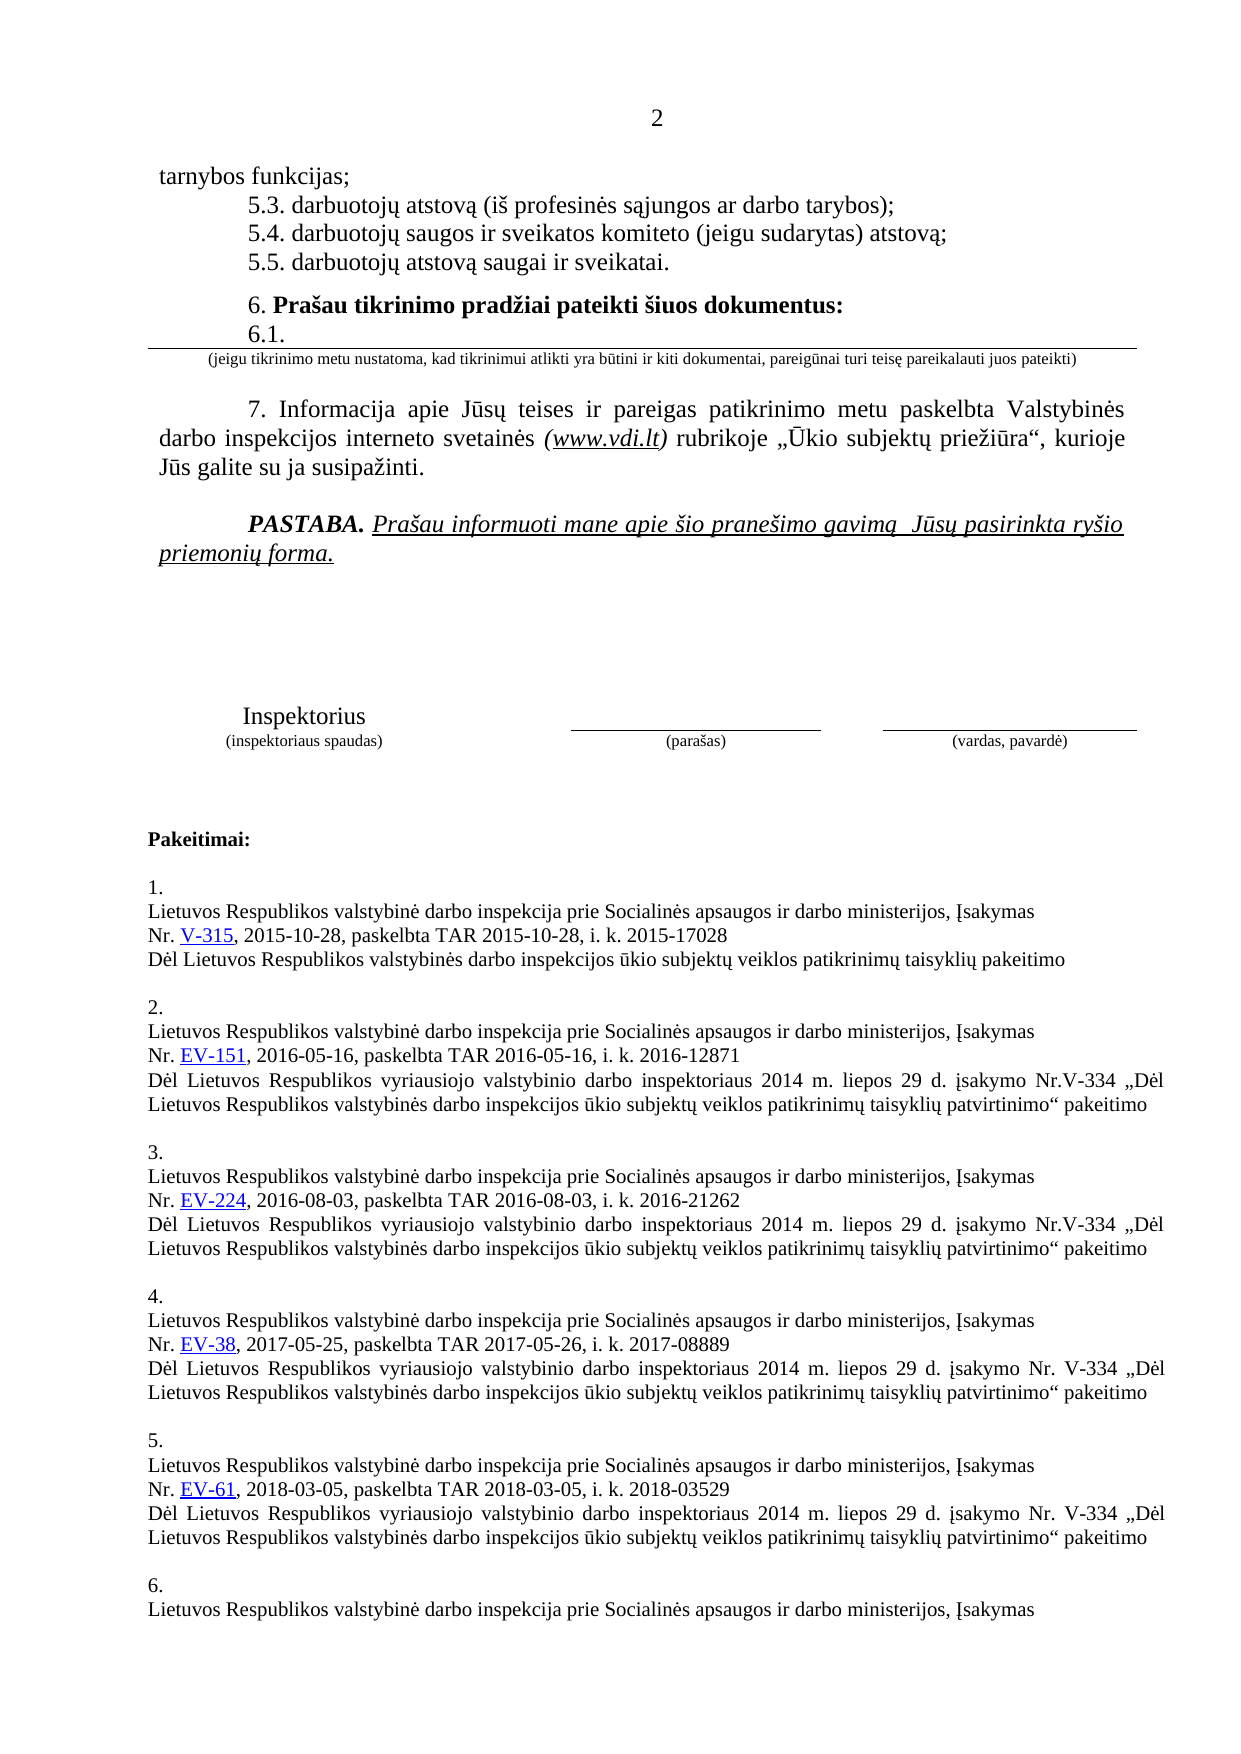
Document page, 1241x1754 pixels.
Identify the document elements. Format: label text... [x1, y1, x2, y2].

text Dėl Lietuvos Respublikos vyriausiojo valstybinio darbo inspektoriaus 2014 m. liepos 29 d. įsakymo Nr. V-334 „Dėl Lietuvos Respublikos valstybinės darbo inspekcijos ūkio subjektų veiklos patikrinimų taisyklių patvirtinimo“ pakeitimo [148, 1501, 1166, 1549]
table_cell [1153, 730, 1167, 750]
table_cell [1137, 567, 1152, 701]
table_cell [1167, 368, 1192, 394]
table_cell [1153, 161, 1167, 276]
table_cell [1137, 290, 1152, 319]
table_cell 6.1. [148, 319, 1137, 348]
table_cell [1167, 290, 1192, 319]
table_cell [1137, 368, 1152, 394]
table_cell tarnybos funkcijas; 5.3. darbuotojų atstovą (iš profesinės sąjungos ar darbo tarybos); 5.4. darbuotojų saugos ir sveikatos komiteto (jeigu sudarytas) atstovą; 5.5. darbuotojų atstovą saugai ir sveikatai. [148, 161, 1137, 276]
table_cell [1153, 290, 1167, 319]
text Lietuvos Respublikos valstybinė darbo inspekcija prie Socialinės apsaugos ir darbo ministerijos, Įsakymas [148, 1019, 1166, 1043]
table_cell (vardas, pavardė) [883, 731, 1137, 750]
table_cell [1167, 161, 1192, 276]
table_cell Inspektorius [148, 701, 460, 730]
text 6. [148, 1573, 1166, 1597]
text Lietuvos Respublikos valstybinė darbo inspekcija prie Socialinės apsaugos ir darbo ministerijos, Įsakymas [148, 1164, 1166, 1188]
table_cell [1167, 730, 1192, 750]
text 4. [148, 1284, 1166, 1308]
table_cell [1153, 368, 1167, 394]
table_cell [1137, 161, 1152, 276]
text Dėl Lietuvos Respublikos vyriausiojo valstybinio darbo inspektoriaus 2014 m. liepos 29 d. įsakymo Nr.V-334 „Dėl Lietuvos Respublikos valstybinės darbo inspekcijos ūkio subjektų veiklos patikrinimų taisyklių patvirtinimo“ pakeitimo [148, 1067, 1166, 1116]
text 5. [148, 1428, 1166, 1452]
text 1. [148, 875, 1166, 899]
text Nr. V-315, 2015-10-28, paskelbta TAR 2015-10-28, i. k. 2015-17028 [148, 923, 1166, 947]
table_cell (parašas) [571, 731, 821, 750]
table_cell [1167, 701, 1192, 730]
table_cell [1137, 701, 1152, 730]
text Lietuvos Respublikos valstybinė darbo inspekcija prie Socialinės apsaugos ir darbo ministerijos, Įsakymas [148, 1597, 1166, 1621]
table_cell [1167, 394, 1192, 567]
table_cell [1153, 348, 1167, 368]
table_cell [821, 701, 883, 730]
text 3. [148, 1140, 1166, 1164]
text Dėl Lietuvos Respublikos valstybinės darbo inspekcijos ūkio subjektų veiklos patikrinimų taisyklių pakeitimo [148, 947, 1166, 971]
text Pakeitimai: [148, 827, 1166, 851]
table_cell [1153, 394, 1167, 567]
table_cell [1137, 276, 1152, 290]
table_cell [460, 730, 571, 750]
table_cell [1153, 701, 1167, 730]
table_cell [1153, 276, 1167, 290]
table_cell [1167, 348, 1192, 368]
text Nr. EV-224, 2016-08-03, paskelbta TAR 2016-08-03, i. k. 2016-21262 [148, 1188, 1166, 1212]
text Lietuvos Respublikos valstybinė darbo inspekcija prie Socialinės apsaugos ir darbo ministerijos, Įsakymas [148, 1452, 1166, 1477]
table_cell [1153, 567, 1167, 701]
table_cell [1167, 319, 1192, 348]
text Dėl Lietuvos Respublikos vyriausiojo valstybinio darbo inspektoriaus 2014 m. liepos 29 d. įsakymo Nr. V-334 „Dėl Lietuvos Respublikos valstybinės darbo inspekcijos ūkio subjektų veiklos patikrinimų taisyklių patvirtinimo“ pakeitimo [148, 1356, 1166, 1404]
text Lietuvos Respublikos valstybinė darbo inspekcija prie Socialinės apsaugos ir darbo ministerijos, Įsakymas [148, 1308, 1166, 1332]
text Lietuvos Respublikos valstybinė darbo inspekcija prie Socialinės apsaugos ir darbo ministerijos, Įsakymas [148, 899, 1166, 923]
text Nr. EV-38, 2017-05-25, paskelbta TAR 2017-05-26, i. k. 2017-08889 [148, 1332, 1166, 1356]
table_cell (jeigu tikrinimo metu nustatoma, kad tikrinimui atlikti yra būtini ir kiti dokumentai, pareigūnai turi teisę pareikalauti juos pateikti) [148, 349, 1137, 368]
table_cell [1137, 730, 1152, 750]
table_cell [821, 730, 883, 750]
table_cell [148, 567, 1137, 701]
table_cell [148, 368, 1137, 394]
text 2. [148, 995, 1166, 1019]
table_cell [1167, 567, 1192, 701]
table_cell [1167, 276, 1192, 290]
table_cell [1137, 394, 1152, 567]
text Nr. EV-61, 2018-03-05, paskelbta TAR 2018-03-05, i. k. 2018-03529 [148, 1477, 1166, 1501]
table_cell [460, 701, 571, 730]
table_cell [1153, 319, 1167, 348]
table_cell 7. Informacija apie Jūsų teises ir pareigas patikrinimo metu paskelbta Valstybinės darbo inspekcijos interneto svetainės (www.vdi.lt) rubrikoje „Ūkio subjektų priežiūra“, kurioje Jūs galite su ja susipažinti. PASTABA. Prašau informuoti mane apie šio pranešimo gavimą Jūsų pasirinkta ryšio priemonių forma. [148, 394, 1137, 567]
table_cell [571, 701, 821, 730]
text Dėl Lietuvos Respublikos vyriausiojo valstybinio darbo inspektoriaus 2014 m. liepos 29 d. įsakymo Nr.V-334 „Dėl Lietuvos Respublikos valstybinės darbo inspekcijos ūkio subjektų veiklos patikrinimų taisyklių patvirtinimo“ pakeitimo [148, 1212, 1166, 1260]
table_cell [883, 701, 1137, 730]
table_cell [1137, 348, 1152, 368]
text Nr. EV-151, 2016-05-16, paskelbta TAR 2016-05-16, i. k. 2016-12871 [148, 1043, 1166, 1067]
table_cell (inspektoriaus spaudas) [148, 730, 460, 750]
table_cell 6. Prašau tikrinimo pradžiai pateikti šiuos dokumentus: [148, 290, 1137, 319]
table_cell [1137, 319, 1152, 348]
table_cell [148, 276, 1137, 290]
